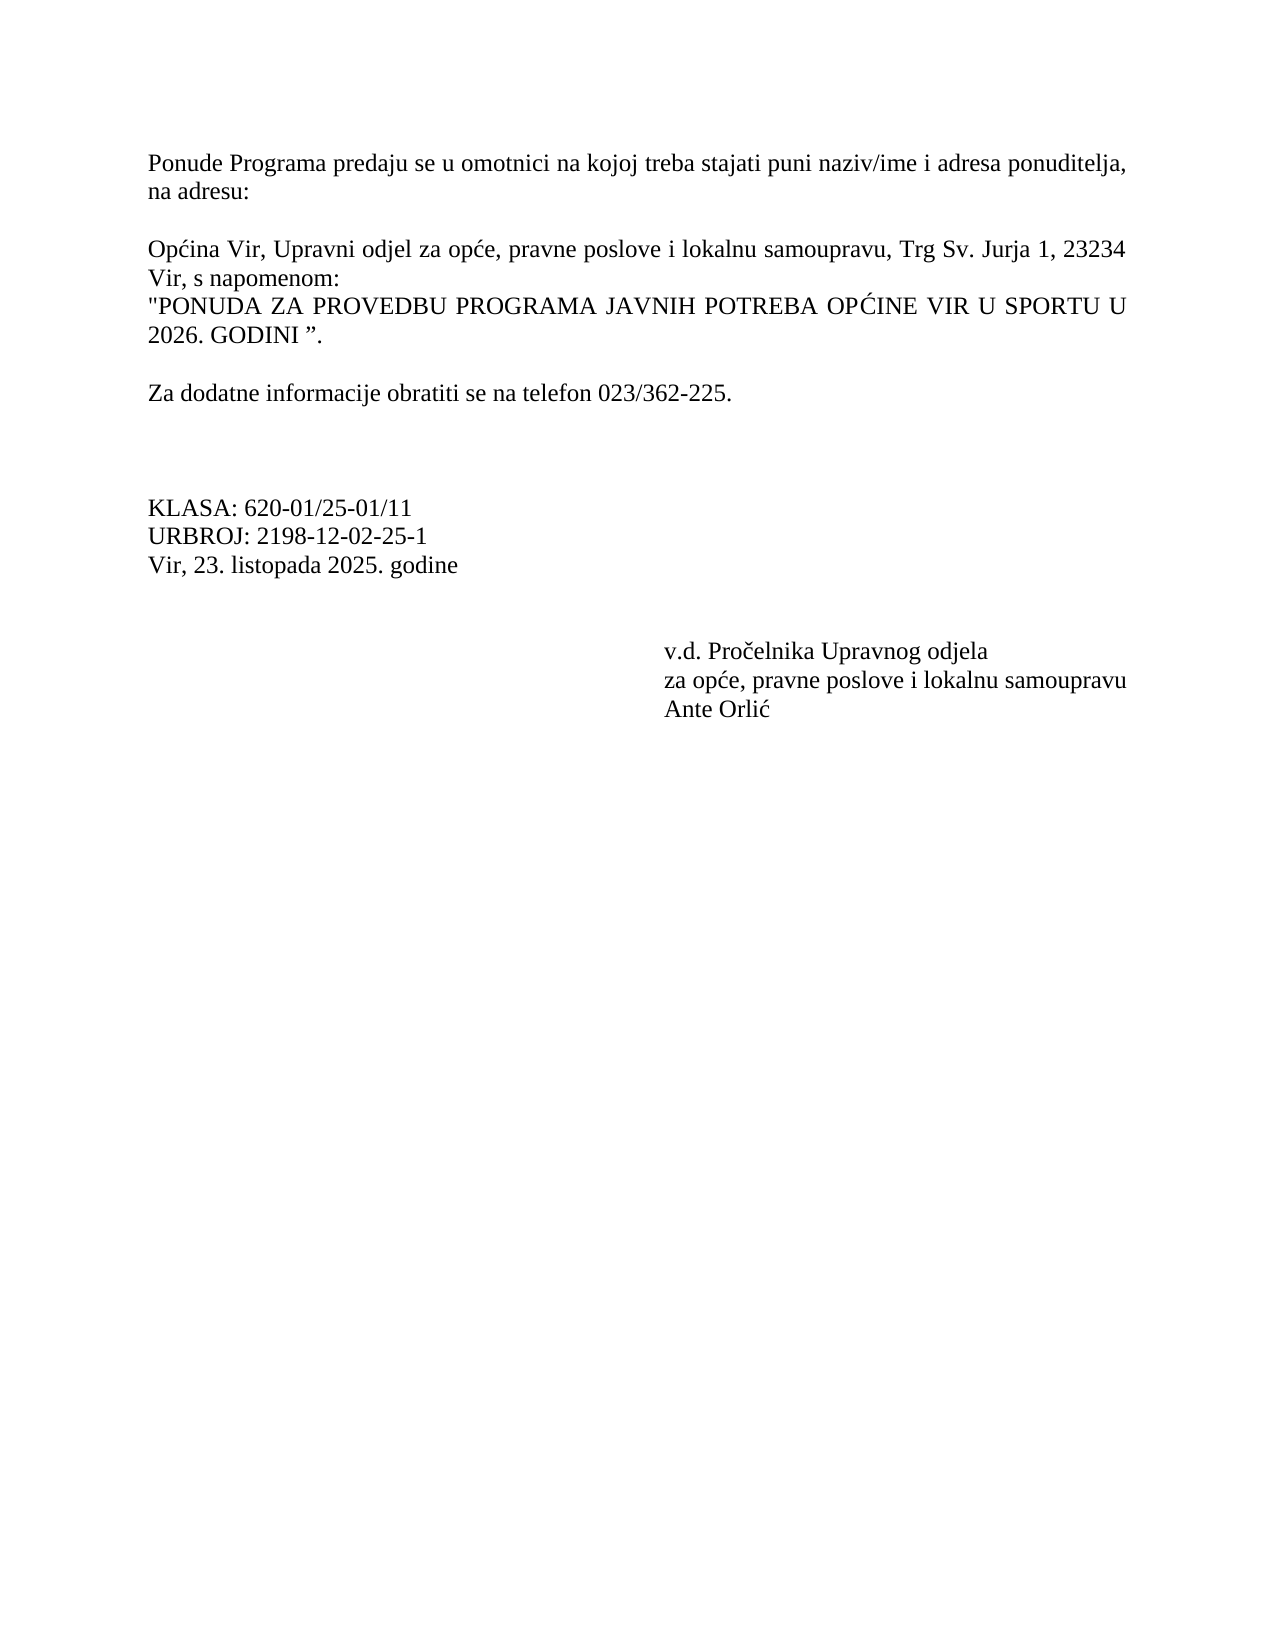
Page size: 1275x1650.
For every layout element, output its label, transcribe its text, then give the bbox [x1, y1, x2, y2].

text URBROJ: 2198-12-02-25-1 [148, 521, 1127, 550]
text KLASA: 620-01/25-01/11 [148, 493, 1127, 521]
text Općina Vir, Upravni odjel za opće, pravne poslove i lokalnu samoupravu, Trg Sv. Jurja 1, 23234 Vir, s napomenom: [148, 234, 1127, 291]
text za opće, pravne poslove i lokalnu samoupravu [148, 665, 1127, 694]
text Ponude Programa predaju se u omotnici na kojoj treba stajati puni naziv/ime i adresa ponuditelja, na adresu: [148, 148, 1127, 205]
text Vir, 23. listopada 2025. godine [148, 550, 1127, 579]
text v.d. Pročelnika Upravnog odjela [590, 636, 1127, 665]
text "PONUDA ZA PROVEDBU PROGRAMA JAVNIH POTREBA OPĆINE VIR U SPORTU U 2026. GODINI ”. [148, 291, 1127, 349]
text Za dodatne informacije obratiti se na telefon 023/362-225. [148, 378, 1127, 406]
text Ante Orlić [148, 694, 1127, 723]
